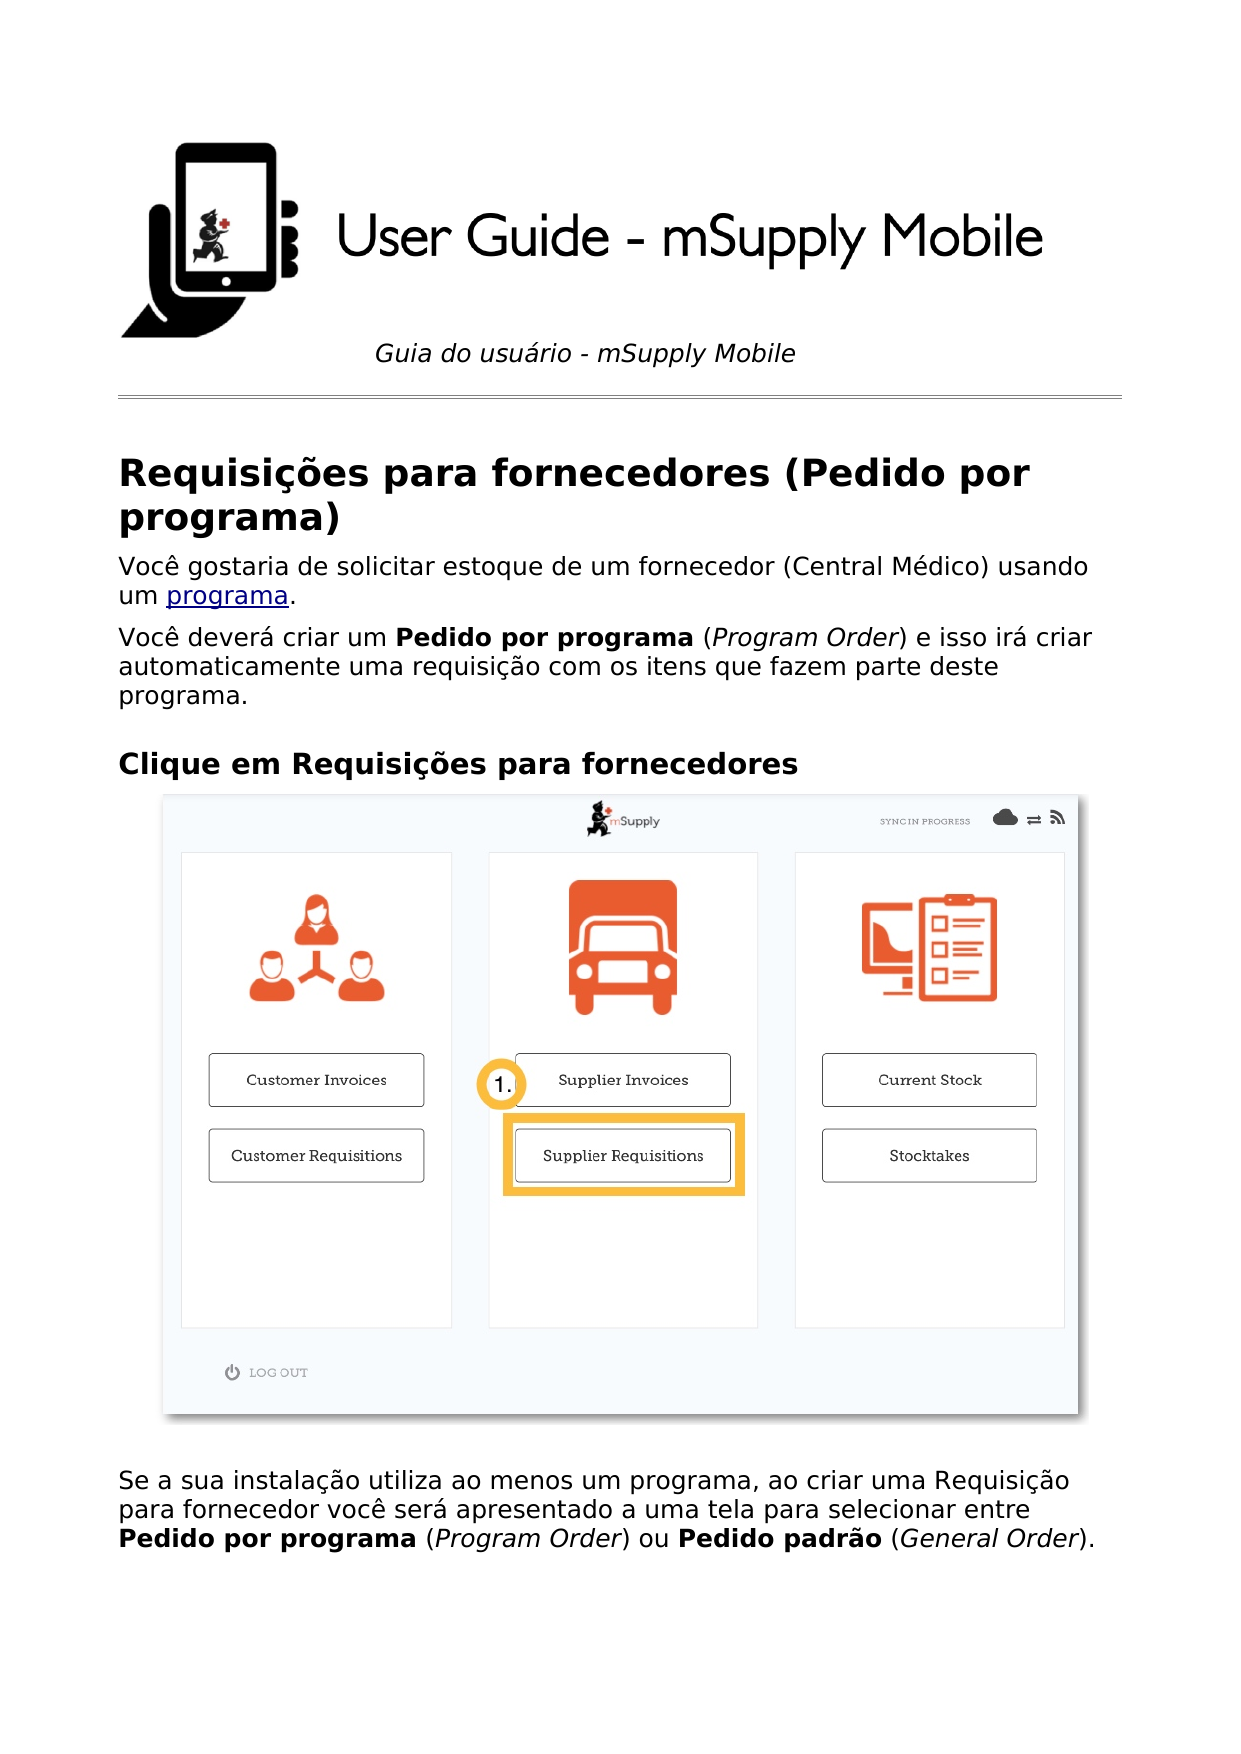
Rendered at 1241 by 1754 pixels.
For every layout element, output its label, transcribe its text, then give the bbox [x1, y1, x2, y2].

text Você deverá criar um Pedido por programa (Program Order) e isso irá criar automaticamente uma requisição com os itens que fazem parte deste programa. [118, 623, 1122, 710]
picture [118, 130, 1056, 339]
subtitle Requisições para fornecedores (Pedido por programa) [118, 452, 1122, 539]
picture [151, 794, 1089, 1425]
text Guia do usuário - mSupply Mobile [118, 339, 1056, 368]
text Você gostaria de solicitar estoque de um fornecedor (Central Médico) usando um programa. [118, 552, 1122, 610]
text Se a sua instalação utiliza ao menos um programa, ao criar uma Requisição para fornecedor você será apresentado a uma tela para selecionar entre Pedido por programa (Program Order) ou Pedido padrão (General Order). [118, 1466, 1122, 1554]
subtitle Clique em Requisições para fornecedores [118, 748, 1122, 782]
